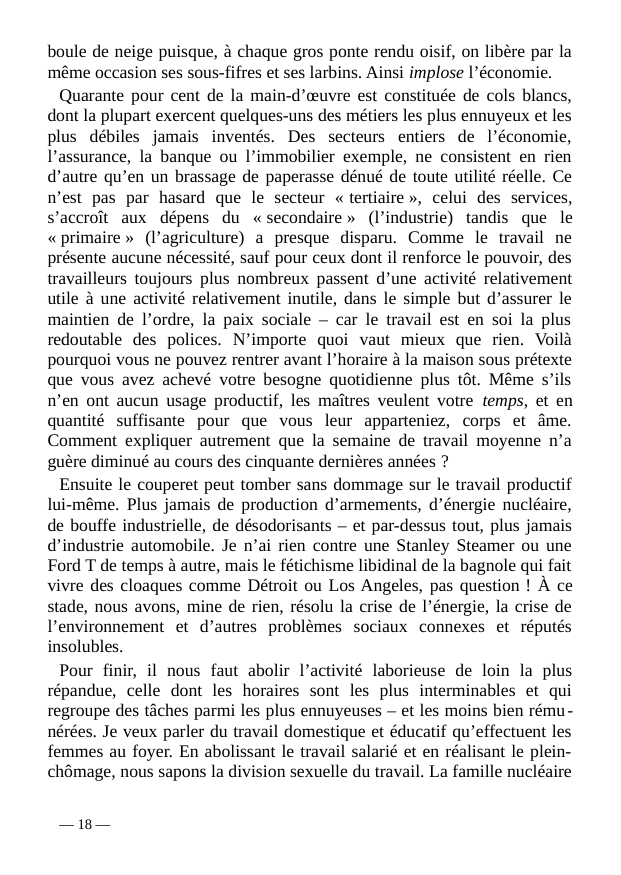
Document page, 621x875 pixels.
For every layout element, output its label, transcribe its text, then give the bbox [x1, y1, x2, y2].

text Pour finir, il nous faut abolir l’activité laborieuse de loin la plus répandue, celle dont les horaires sont les plus interminables et qui regroupe des tâches parmi les plus ennuyeuses – et les moins bien rému­nérées. Je veux parler du travail domestique et éducatif qu’effectuent les femmes au foyer. En abolissant le travail salarié et en réalisant le plein-chômage, nous sapons la division sexuelle du travail. La famille nucléaire [47, 659, 573, 781]
text boule de neige puisque, à chaque gros ponte rendu oisif, on libère par la même occasion ses sous-fifres et ses larbins. Ainsi implose l’économie. [47, 41, 573, 82]
text Quarante pour cent de la main-d’œuvre est constituée de cols blancs, dont la plupart exercent quelques-uns des métiers les plus ennuyeux et les plus débiles jamais inventés. Des secteurs entiers de l’économie, l’assurance, la banque ou l’immobilier exemple, ne consistent en rien d’autre qu’en un brassage de paperasse dénué de toute utilité réelle. Ce n’est pas par hasard que le secteur « tertiaire », celui des services, s’accroît aux dépens du « secondaire » (l’industrie) tandis que le « primaire » (l’agriculture) a presque disparu. Comme le travail ne présente aucune nécessité, sauf pour ceux dont il renforce le pouvoir, des travailleurs toujours plus nombreux passent d’une activité relativement utile à une activité relativement inutile, dans le simple but d’assurer le maintien de l’ordre, la paix sociale – car le travail est en soi la plus redoutable des polices. N’importe quoi vaut mieux que rien. Voilà pourquoi vous ne pouvez rentrer avant l’horaire à la maison sous prétexte que vous avez achevé votre besogne quotidienne plus tôt. Même s’ils n’en ont aucun usage productif, les maîtres veulent votre temps, et en quantité suffisante pour que vous leur apparteniez, corps et âme. Comment expliquer autrement que la semaine de travail moyenne n’a guère diminué au cours des cinquante dernières années ? [47, 85, 573, 471]
text Ensuite le couperet peut tomber sans dommage sur le travail productif lui-même. Plus jamais de production d’armements, d’énergie nucléaire, de bouffe industrielle, de désodorisants – et par-dessus tout, plus jamais d’industrie automobile. Je n’ai rien contre une Stanley Steamer ou une Ford T de temps à autre, mais le fétichisme libidinal de la bagnole qui fait vivre des cloaques comme Détroit ou Los Angeles, pas question ! À ce stade, nous avons, mine de rien, résolu la crise de l’énergie, la crise de l’environnement et d’autres problèmes sociaux connexes et réputés insolubles. [47, 474, 573, 657]
